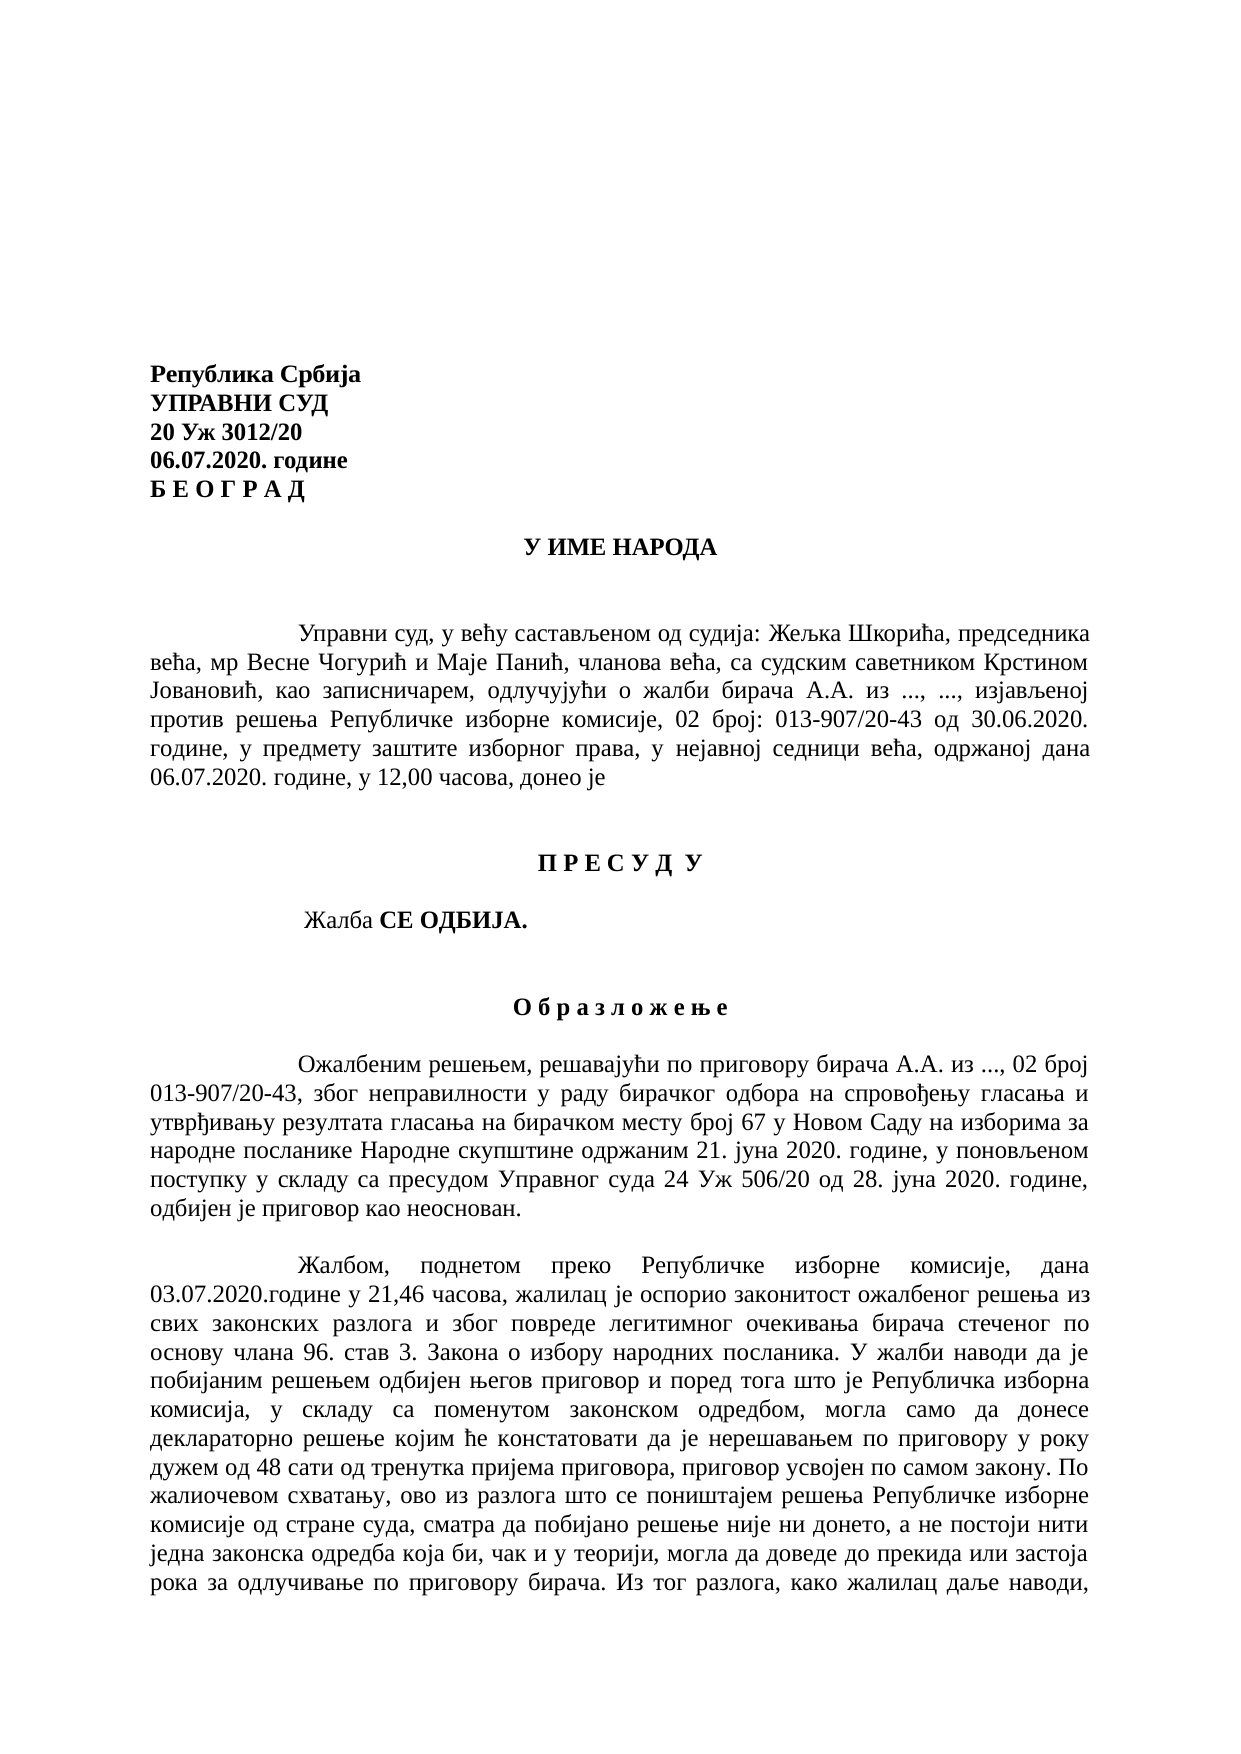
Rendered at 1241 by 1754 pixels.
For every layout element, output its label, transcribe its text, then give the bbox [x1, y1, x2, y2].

text Република Србија [150, 148, 1090, 388]
text 20 Уж 3012/20 [150, 417, 1090, 445]
text Управни суд, у већу састављеном од судија: Жељка Шкорића, председника већа, мр Весне Чогурић и Маје Панић, чланова већа, са судским саветником Крстином Јовановић, као записничарем, одлучујући о жалби бирача A.A. из ..., ..., изјављеној против решења Републичке изборне комисије, 02 број: 013-907/20-43 од 30.06.2020. године, у предмету заштите изборног права, у нејавној седници већа, одржаној дана 06.07.2020. године, у 12,00 часова, донео је [150, 618, 1090, 790]
text П Р Е С У Д У [150, 848, 1090, 877]
text О б р а з л о ж е њ е [150, 992, 1090, 1020]
text У ИМЕ НАРОДА [150, 532, 1090, 560]
text Б Е О Г Р А Д [150, 474, 1090, 503]
text 06.07.2020. године [150, 445, 1090, 474]
text Ожалбеним решењем, решавајући по приговору бирача A.A. из ..., 02 број 013-907/20-43, због неправилности у раду бирачког одбора на спровођењу гласања и утврђивању резултата гласања на бирачком месту број 67 у Новом Саду на изборима за народне посланике Народне скупштине одржаним 21. јуна 2020. године, у поновљеном поступку у складу са пресудом Управног суда 24 Уж 506/20 од 28. јуна 2020. године, одбијен је приговор као неоснован. [150, 1049, 1090, 1222]
text Жалбом, поднетом преко Републичке изборне комисије, дана 03.07.2020.године у 21,46 часова, жалилац је оспорио законитост ожалбеног решења из свих законских разлога и због повреде легитимног очекивања бирача стеченог по основу члана 96. став 3. Закона о избору народних посланика. У жалби наводи да је побијаним решењем одбијен његов приговор и поред тога што је Републичка изборна комисија, у складу са поменутом законском одредбом, могла само да донесе деклараторно решење којим ће констатовати да је нерешавањем по приговору у року дужем од 48 сати од тренутка пријема приговора, приговор усвојен по самом закону. По жалиочевом схватању, ово из разлога што се поништајем решења Републичке изборне комисије од стране суда, сматра да побијано решење није ни донето, а не постоји нити једна законска одредба која би, чак и у теорији, могла да доведе до прекида или застоја рока за одлучивање по приговору бирача. Из тог разлога, како жалилац даље наводи, [150, 1250, 1090, 1595]
text УПРАВНИ СУД [150, 388, 1090, 417]
text Жалба СЕ ОДБИЈА. [150, 905, 1090, 934]
